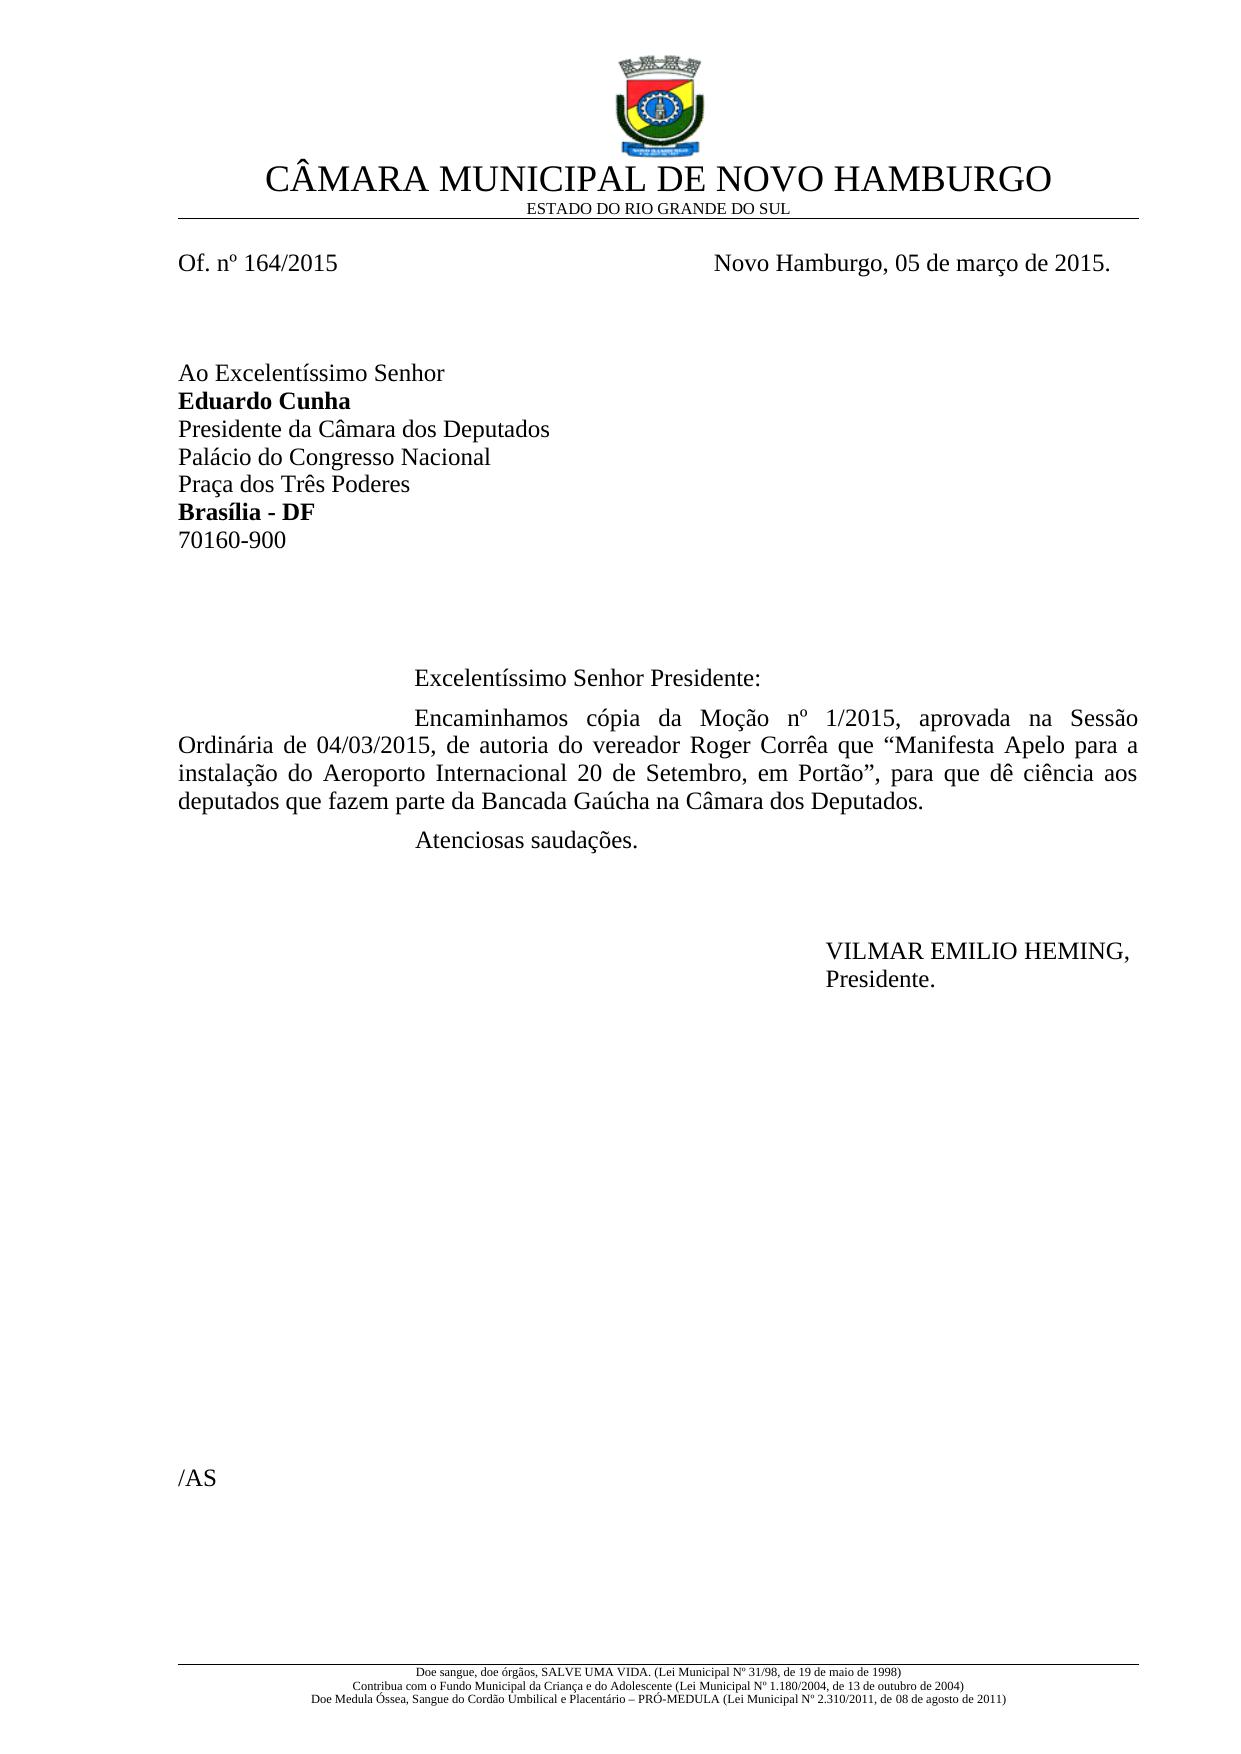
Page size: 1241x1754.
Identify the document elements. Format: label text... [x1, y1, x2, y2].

text Encaminhamos cópia da Moção nº 1/2015, aprovada na Sessão Ordinária de 04/03/2015, de autoria do vereador Roger Corrêa que “Manifesta Apelo para a instalação do Aeroporto Internacional 20 de Setembro, em Portão”, para que dê ciência aos deputados que fazem parte da Bancada Gaúcha na Câmara dos Deputados. [178, 704, 1139, 814]
text Eduardo Cunha [178, 387, 1139, 415]
text 70160-900 [178, 526, 1139, 553]
text Excelentíssimo Senhor Presidente: [178, 664, 1139, 692]
text Brasília - DF [178, 498, 1139, 526]
text Presidente da Câmara dos Deputados [178, 415, 1139, 443]
text Ao Excelentíssimo Senhor [178, 359, 1139, 387]
text Praça dos Três Poderes [178, 470, 1139, 498]
text Palácio do Congresso Nacional [178, 443, 1139, 470]
text Atenciosas saudações. [415, 826, 1139, 854]
text VILMAR EMILIO HEMING, [825, 937, 1139, 965]
text Presidente. [825, 965, 1139, 993]
picture [608, 47, 709, 163]
text Of. nº 164/2015 Novo Hamburgo, 05 de março de 2015. [178, 249, 1139, 276]
text /AS [178, 1464, 1139, 1491]
